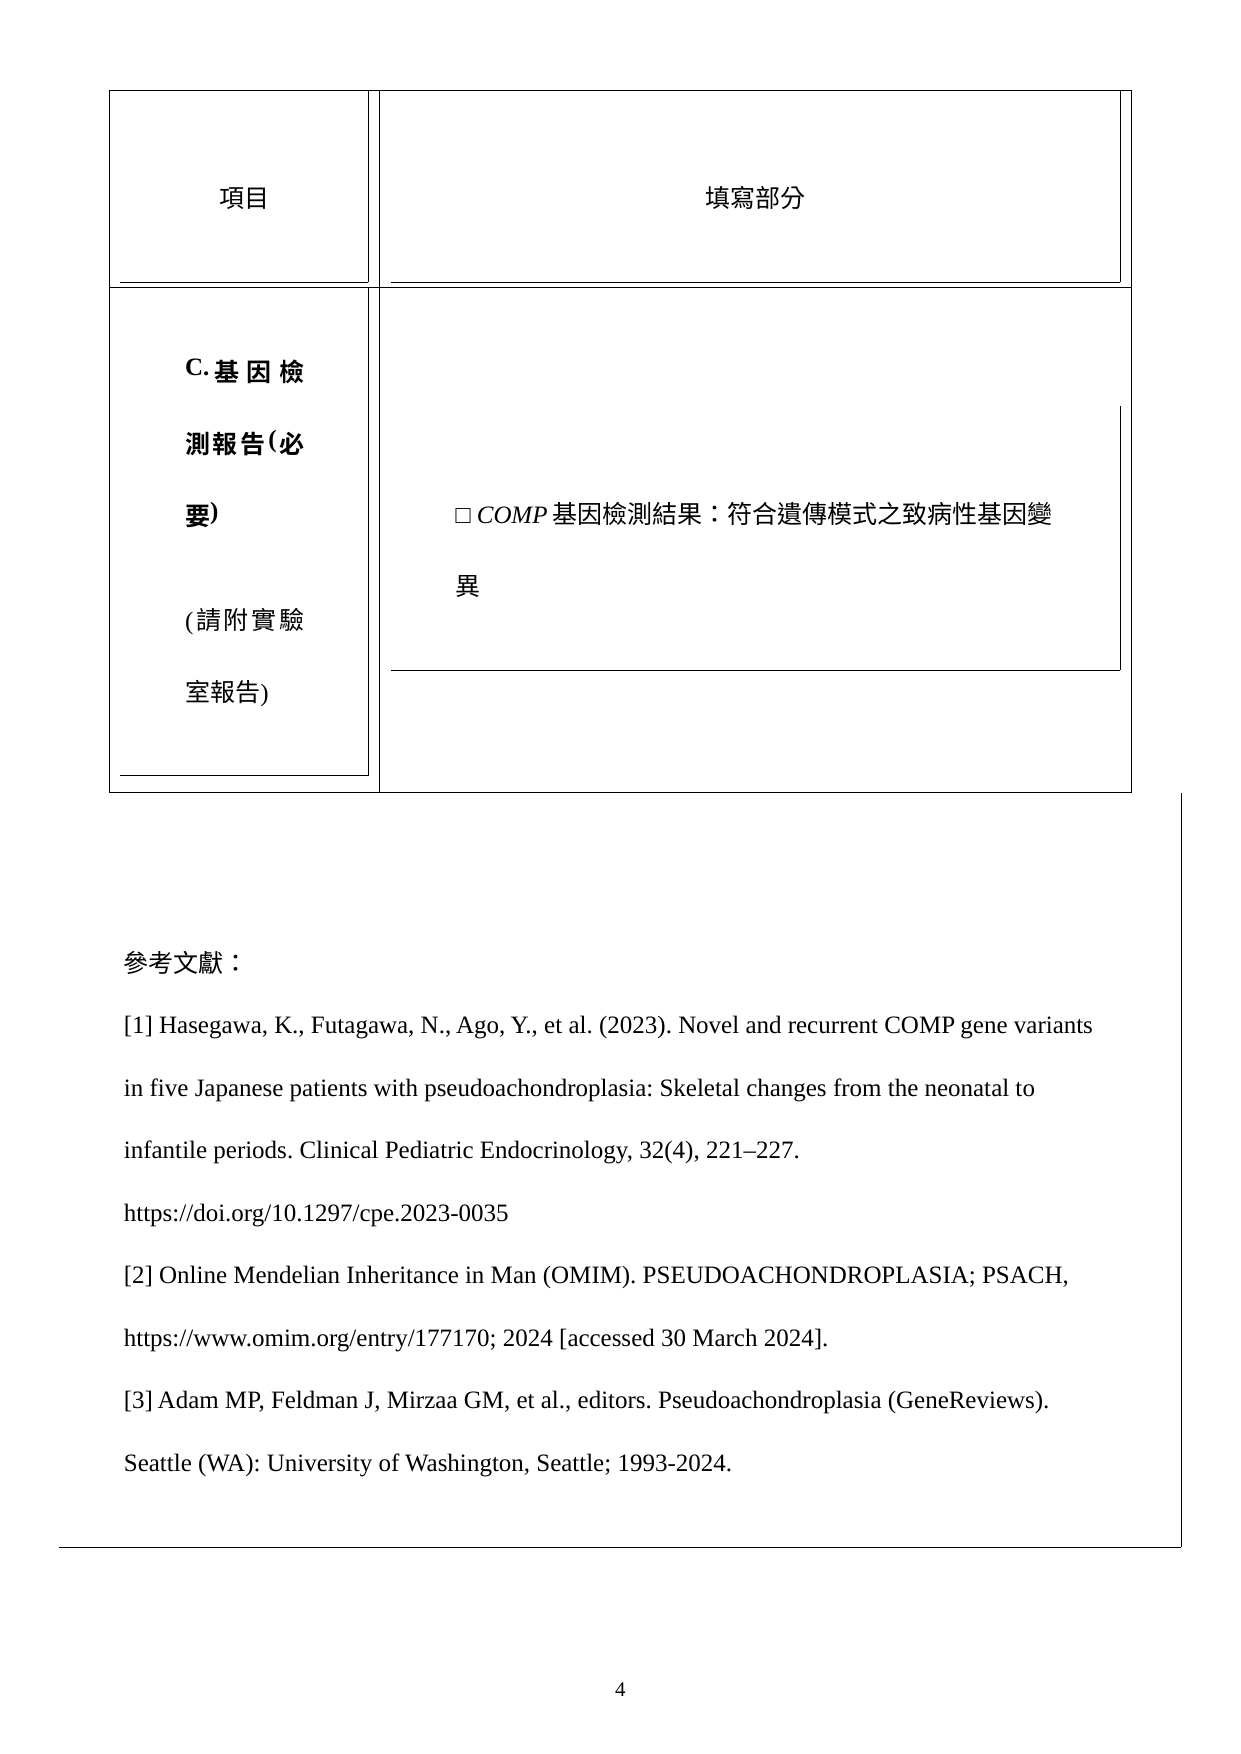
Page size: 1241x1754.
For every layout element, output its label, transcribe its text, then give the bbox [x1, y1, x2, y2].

text [2] Online Mendelian Inheritance in Man (OMIM). PSEUDOACHONDROPLASIA; PSACH, https://www.omim.org/entry/177170; 2024 [accessed 30 March 2024]. [59, 1233, 1181, 1358]
table_cell 基因檢測報告(必要) (請附實驗室報告) [110, 288, 379, 792]
table_cell □ COMP基因檢測結果：符合遺傳模式之致病性基因變異 [380, 288, 1131, 792]
table_header 項目 [110, 91, 379, 287]
text [1] Hasegawa, K., Futagawa, N., Ago, Y., et al. (2023). Novel and recurrent COMP gene variants in five Japanese patients with pseudoachondroplasia: Skeletal changes from the neonatal to infantile periods. Clinical Pediatric Endocrinology, 32(4), 221–227. https://doi.org/10.1297/cpe.2023-0035 [59, 983, 1181, 1233]
text 參考文獻： [59, 920, 1181, 983]
text [3] Adam MP, Feldman J, Mirzaa GM, et al., editors. Pseudoachondroplasia (GeneReviews). Seattle (WA): University of Washington, Seattle; 1993-2024. [59, 1358, 1181, 1547]
table_header 填寫部分 [380, 91, 1131, 287]
